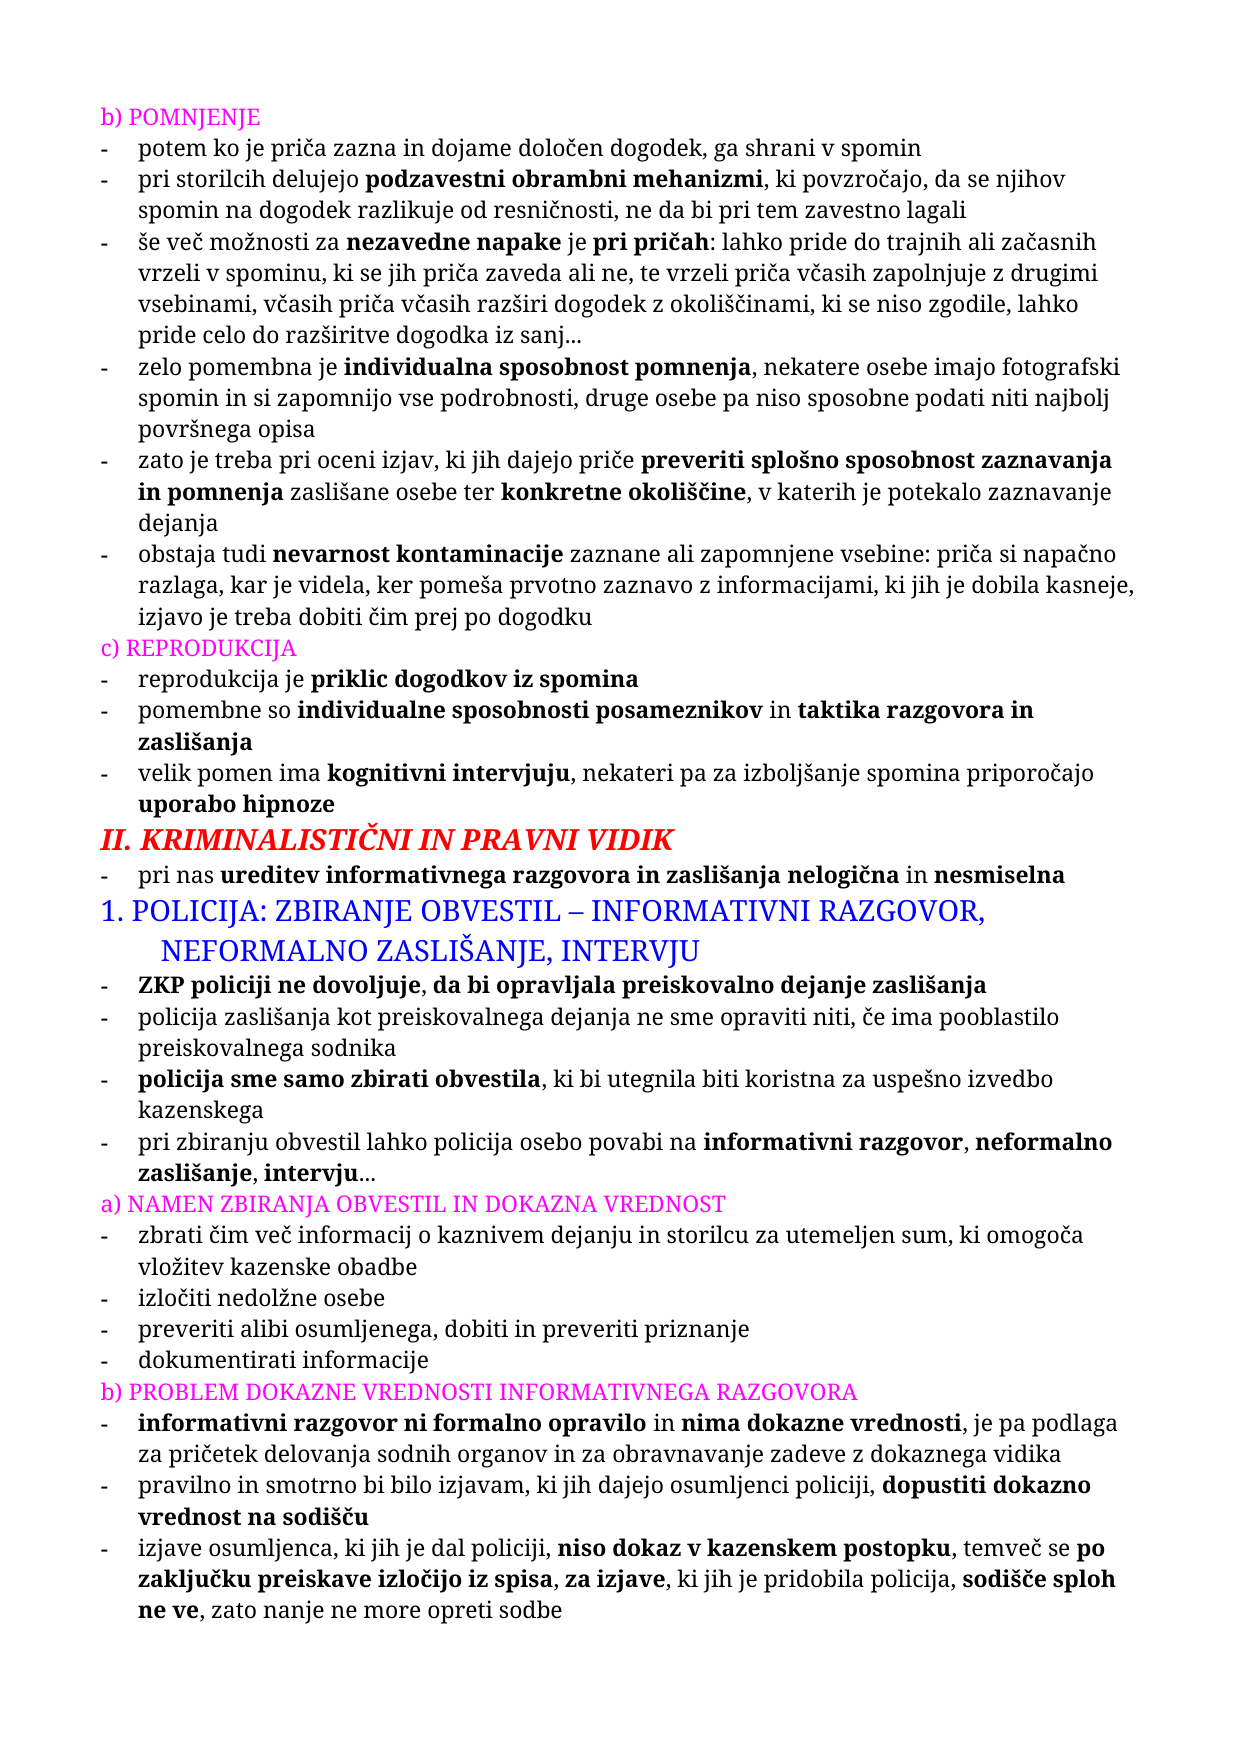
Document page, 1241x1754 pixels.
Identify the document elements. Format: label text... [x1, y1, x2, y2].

list pri zbiranju obvestil lahko policija osebo povabi na informativni razgovor, neformalno zaslišanje, intervju... [100, 1126, 1140, 1188]
list zbrati čim več informacij o kaznivem dejanju in storilcu za utemeljen sum, ki omogoča vložitev kazenske obadbe [100, 1219, 1140, 1282]
list informativni razgovor ni formalno opravilo in nima dokazne vrednosti, je pa podlaga za pričetek delovanja sodnih organov in za obravnavanje zadeve z dokaznega vidika [100, 1407, 1140, 1469]
list dokumentirati informacije [100, 1344, 1140, 1376]
list zelo pomembna je individualna sposobnost pomnenja, nekatere osebe imajo fotografski spomin in si zapomnijo vse podrobnosti, druge osebe pa niso sposobne podati niti najbolj površnega opisa [100, 350, 1140, 444]
list izjave osumljenca, ki jih je dal policiji, niso dokaz v kazenskem postopku, temveč se po zaključku preiskave izločijo iz spisa, za izjave, ki jih je pridobila policija, sodišče sploh ne ve, zato nanje ne more opreti sodbe [100, 1532, 1140, 1626]
list zato je treba pri oceni izjav, ki jih dajejo priče preveriti splošno sposobnost zaznavanja in pomnenja zaslišane osebe ter konkretne okoliščine, v katerih je potekalo zaznavanje dejanja [100, 444, 1140, 538]
text a) NAMEN ZBIRANJA OBVESTIL IN DOKAZNA VREDNOST [100, 1188, 1140, 1219]
text c) REPRODUKCIJA [100, 632, 1140, 663]
list pri storilcih delujejo podzavestni obrambni mehanizmi, ki povzročajo, da se njihov spomin na dogodek razlikuje od resničnosti, ne da bi pri tem zavestno lagali [100, 163, 1140, 225]
text b) POMNJENJE [100, 100, 1140, 132]
list policija zaslišanja kot preiskovalnega dejanja ne sme opraviti niti, če ima pooblastilo preiskovalnega sodnika [100, 1001, 1140, 1063]
list preveriti alibi osumljenega, dobiti in preveriti priznanje [100, 1313, 1140, 1344]
list reprodukcija je priklic dogodkov iz spomina [100, 663, 1140, 694]
list potem ko je priča zazna in dojame določen dogodek, ga shrani v spomin [100, 132, 1140, 163]
list velik pomen ima kognitivni intervjuju, nekateri pa za izboljšanje spomina priporočajo uporabo hipnoze [100, 757, 1140, 819]
list obstaja tudi nevarnost kontaminacije zaznane ali zapomnjene vsebine: priča si napačno razlaga, kar je videla, ker pomeša prvotno zaznavo z informacijami, ki jih je dobila kasneje, izjavo je treba dobiti čim prej po dogodku [100, 538, 1140, 632]
text b) PROBLEM DOKAZNE VREDNOSTI INFORMATIVNEGA RAZGOVORA [100, 1376, 1140, 1407]
list policija sme samo zbirati obvestila, ki bi utegnila biti koristna za uspešno izvedbo kazenskega [100, 1063, 1140, 1126]
list pri nas ureditev informativnega razgovora in zaslišanja nelogična in nesmiselna [100, 859, 1140, 890]
subtitle II. KRIMINALISTIČNI IN PRAVNI VIDIK [100, 819, 1140, 859]
subtitle 1. POLICIJA: ZBIRANJE OBVESTIL – INFORMATIVNI RAZGOVOR, NEFORMALNO ZASLIŠANJE, INTERVJU [100, 890, 1140, 969]
list izločiti nedolžne osebe [100, 1282, 1140, 1313]
list še več možnosti za nezavedne napake je pri pričah: lahko pride do trajnih ali začasnih vrzeli v spominu, ki se jih priča zaveda ali ne, te vrzeli priča včasih zapolnjuje z drugimi vsebinami, včasih priča včasih razširi dogodek z okoliščinami, ki se niso zgodile, lahko pride celo do razširitve dogodka iz sanj... [100, 225, 1140, 350]
list pomembne so individualne sposobnosti posameznikov in taktika razgovora in zaslišanja [100, 694, 1140, 757]
list ZKP policiji ne dovoljuje, da bi opravljala preiskovalno dejanje zaslišanja [100, 969, 1140, 1001]
list pravilno in smotrno bi bilo izjavam, ki jih dajejo osumljenci policiji, dopustiti dokazno vrednost na sodišču [100, 1469, 1140, 1532]
